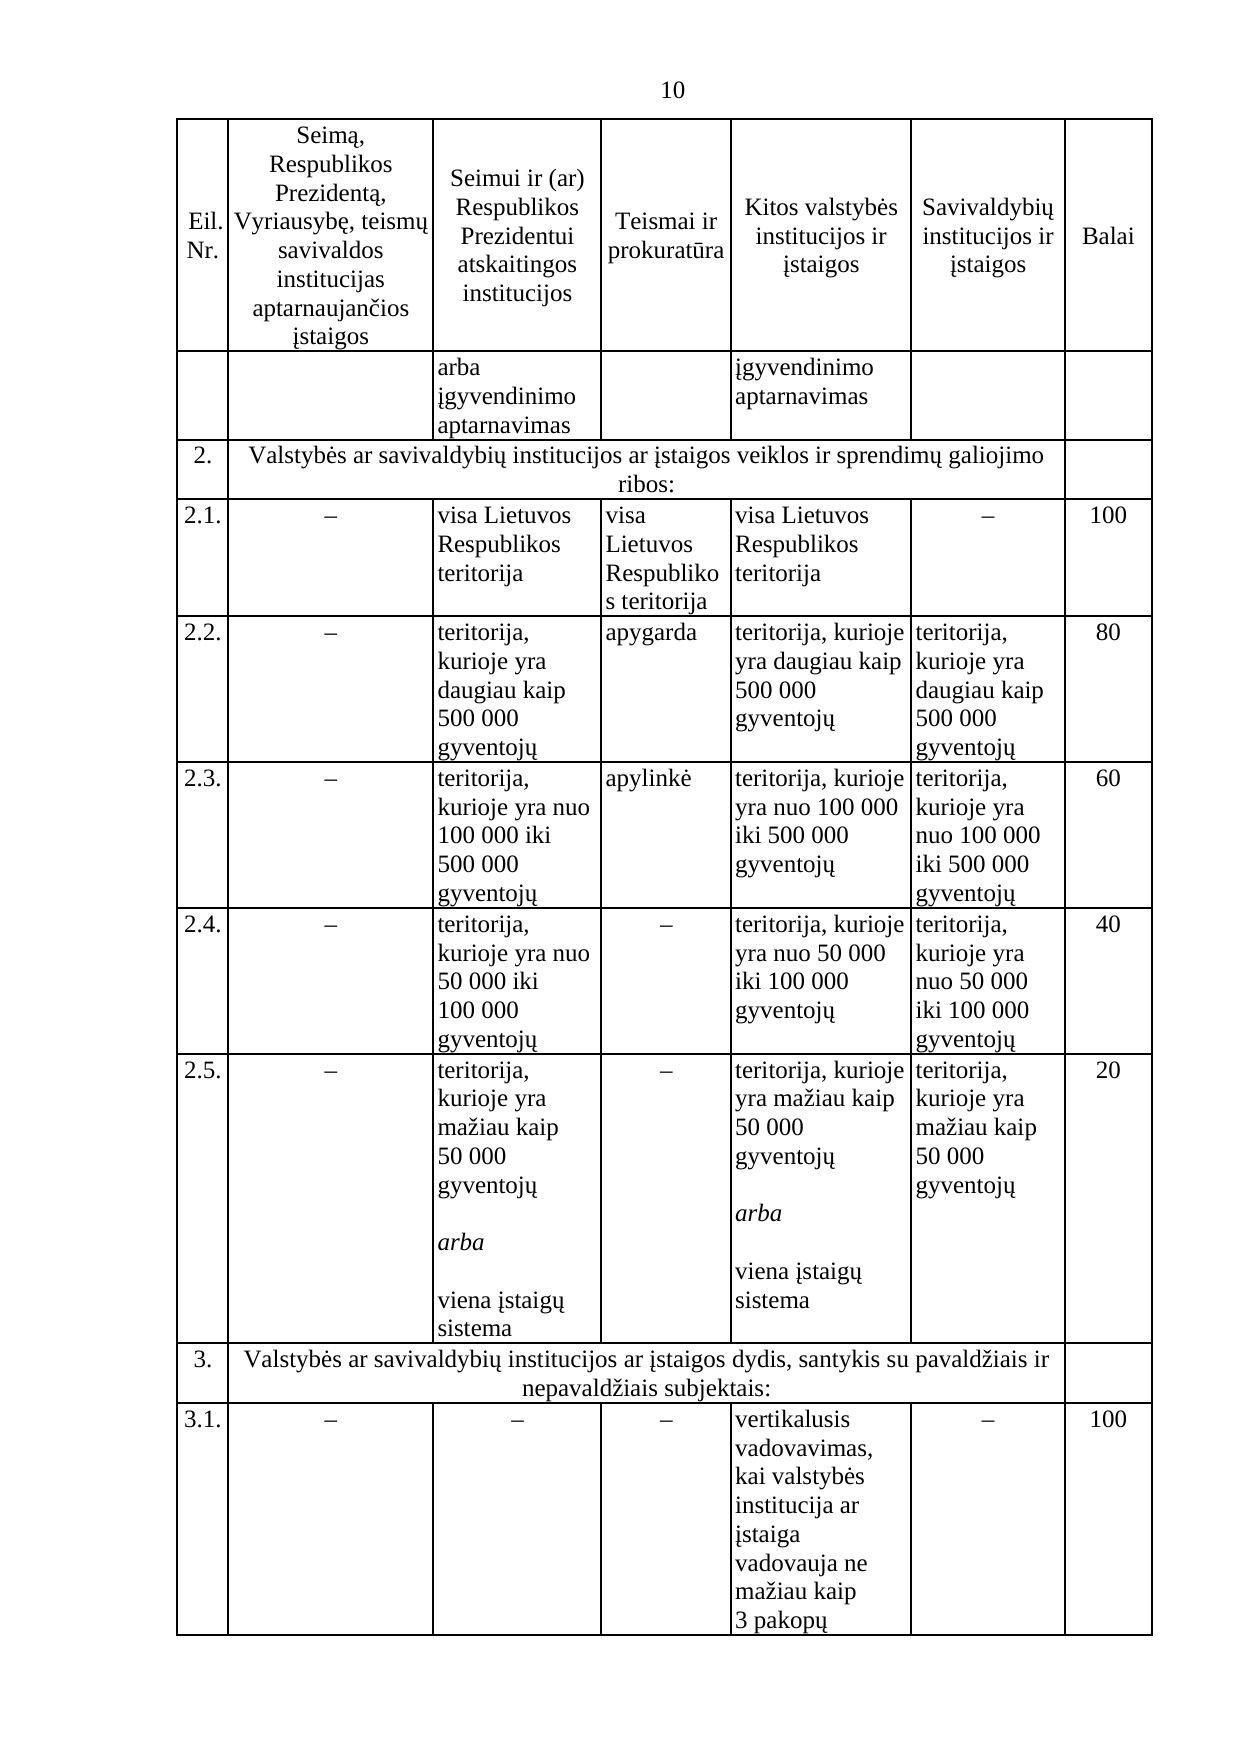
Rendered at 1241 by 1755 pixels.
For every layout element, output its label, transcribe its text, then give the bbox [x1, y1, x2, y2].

table_header Balai [1066, 120, 1151, 350]
table_cell apylinkė [602, 763, 730, 907]
table_cell [912, 352, 1064, 438]
table_cell Valstybės ar savivaldybių institucijos ar įstaigos dydis, santykis su pavaldžiais ir nepavaldžiais subjektais: [229, 1344, 1064, 1402]
table_cell teritorija, kurioje yra nuo 50 000 iki 100 000 gyventojų [732, 909, 910, 1053]
table_cell teritorija, kurioje yra mažiau kaip 50 000 gyventojų [912, 1055, 1064, 1342]
table_cell visa Lietuvos Respublikos teritorija [602, 500, 730, 615]
table_cell – [229, 500, 432, 615]
table_cell 100 [1066, 1404, 1151, 1634]
table_cell 2.1. [178, 500, 227, 615]
table_cell – [602, 1404, 730, 1634]
table_cell teritorija, kurioje yra daugiau kaip 500 000 gyventojų [912, 617, 1064, 761]
table_cell 2.2. [178, 617, 227, 761]
table_cell 20 [1066, 1055, 1151, 1342]
table_header Eil. Nr. [178, 120, 227, 350]
table_cell [178, 352, 227, 438]
table_cell teritorija, kurioje yra nuo 50 000 iki 100 000 gyventojų [912, 909, 1064, 1053]
table_cell teritorija, kurioje yra nuo 50 000 iki 100 000 gyventojų [434, 909, 600, 1053]
table_cell 3. [178, 1344, 227, 1402]
table_cell – [229, 617, 432, 761]
table_header Savivaldybių institucijos ir įstaigos [912, 120, 1064, 350]
table_cell 3.1. [178, 1404, 227, 1634]
table_cell teritorija, kurioje yra mažiau kaip 50 000 gyventojų arba viena įstaigų sistema [732, 1055, 910, 1342]
table_cell – [602, 909, 730, 1053]
table_cell 2. [178, 441, 227, 498]
table_cell [1066, 352, 1151, 438]
table_cell – [229, 1055, 432, 1342]
table_cell [1066, 1344, 1151, 1402]
table_cell 2.5. [178, 1055, 227, 1342]
table_cell įgyvendinimo aptarnavimas [732, 352, 910, 438]
table_header Teismai ir prokuratūra [602, 120, 730, 350]
table_cell – [229, 909, 432, 1053]
table_cell – [912, 1404, 1064, 1634]
table_cell 40 [1066, 909, 1151, 1053]
table_cell arba įgyvendinimo aptarnavimas [434, 352, 600, 438]
table_cell – [912, 500, 1064, 615]
table_cell visa Lietuvos Respublikos teritorija [732, 500, 910, 615]
table_cell 80 [1066, 617, 1151, 761]
table_cell 100 [1066, 500, 1151, 615]
table_cell – [434, 1404, 600, 1634]
table_cell Valstybės ar savivaldybių institucijos ar įstaigos veiklos ir sprendimų galiojimo ribos: [229, 441, 1064, 498]
table_cell – [229, 1404, 432, 1634]
table_cell teritorija, kurioje yra nuo 100 000 iki 500 000 gyventojų [912, 763, 1064, 907]
table_header Kitos valstybės institucijos ir įstaigos [732, 120, 910, 350]
table_cell – [229, 763, 432, 907]
table_header Seimui ir (ar) Respublikos Prezidentui atskaitingos institucijos [434, 120, 600, 350]
table_cell vertikalusis vadovavimas, kai valstybės institucija ar įstaiga vadovauja ne mažiau kaip 3 pakopų [732, 1404, 910, 1634]
table_cell 60 [1066, 763, 1151, 907]
table_cell apygarda [602, 617, 730, 761]
table_cell teritorija, kurioje yra nuo 100 000 iki 500 000 gyventojų [732, 763, 910, 907]
table_cell [1066, 441, 1151, 498]
table_header Seimą, Respublikos Prezidentą, Vyriausybę, teismų savivaldos institucijas aptarnaujančios įstaigos [229, 120, 432, 350]
table_cell teritorija, kurioje yra nuo 100 000 iki 500 000 gyventojų [434, 763, 600, 907]
table_cell teritorija, kurioje yra daugiau kaip 500 000 gyventojų [732, 617, 910, 761]
table_cell 2.3. [178, 763, 227, 907]
table_cell teritorija, kurioje yra mažiau kaip 50 000 gyventojų arba viena įstaigų sistema [434, 1055, 600, 1342]
table_cell 2.4. [178, 909, 227, 1053]
table_cell teritorija, kurioje yra daugiau kaip 500 000 gyventojų [434, 617, 600, 761]
table_cell [602, 352, 730, 438]
table_cell – [602, 1055, 730, 1342]
table_cell [229, 352, 432, 438]
table_cell visa Lietuvos Respublikos teritorija [434, 500, 600, 615]
